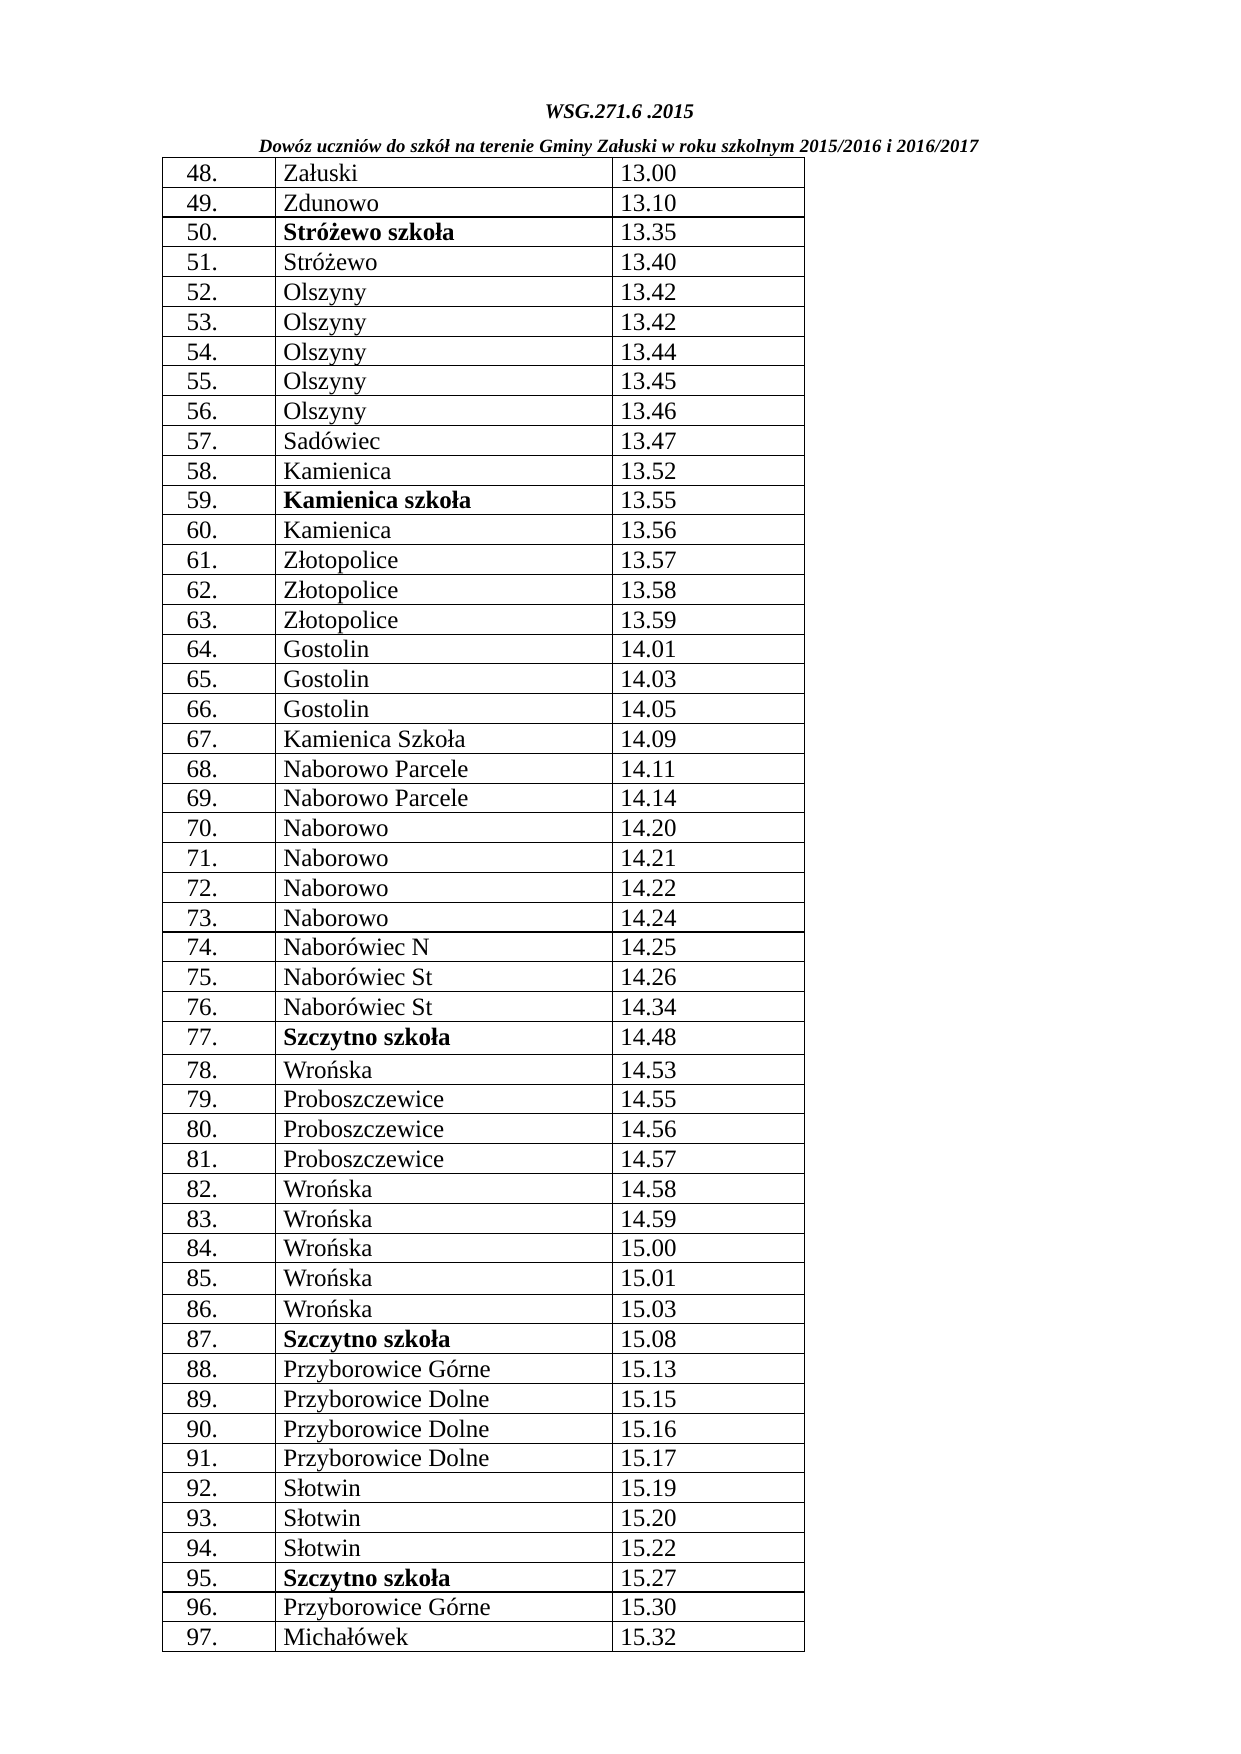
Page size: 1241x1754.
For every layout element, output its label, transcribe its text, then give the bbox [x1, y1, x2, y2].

table_cell 13.35 [613, 218, 804, 246]
table_cell [163, 1022, 275, 1054]
table_cell 15.27 [613, 1563, 804, 1591]
table_cell 13.58 [613, 575, 804, 604]
table_cell Zdunowo [276, 188, 612, 216]
table_cell [163, 1414, 275, 1442]
table_cell [163, 873, 275, 902]
table_cell [163, 694, 275, 723]
table_cell 15.32 [613, 1622, 804, 1651]
table_cell Olszyny [276, 337, 612, 365]
table_cell Michałówek [276, 1622, 612, 1651]
table_cell Szczytno szkoła [276, 1324, 612, 1353]
table_cell Złotopolice [276, 545, 612, 574]
table_cell [163, 1503, 275, 1532]
table_cell 14.09 [613, 724, 804, 753]
table_cell [163, 843, 275, 872]
table_cell Wrońska [276, 1204, 612, 1232]
table_cell [163, 307, 275, 336]
table_cell Naborowo [276, 873, 612, 902]
table_cell Naborówiec N [276, 933, 612, 961]
table_cell Złotopolice [276, 605, 612, 633]
table_cell 15.30 [613, 1593, 804, 1621]
table_cell [163, 158, 275, 187]
table_cell 13.57 [613, 545, 804, 574]
table_cell Złotopolice [276, 575, 612, 604]
table_cell Proboszczewice [276, 1114, 612, 1143]
table_cell Naborówiec St [276, 962, 612, 991]
table_cell 14.24 [613, 903, 804, 931]
table_cell [163, 962, 275, 991]
table_cell Kamienica szkoła [276, 486, 612, 514]
table_cell 13.55 [613, 486, 804, 514]
table_cell Gostolin [276, 694, 612, 723]
table_cell 13.59 [613, 605, 804, 633]
table_cell [163, 724, 275, 753]
table_cell Przyborowice Górne [276, 1593, 612, 1621]
table_cell [163, 575, 275, 604]
table_cell 14.57 [613, 1144, 804, 1173]
table_cell Olszyny [276, 277, 612, 306]
table_cell 15.00 [613, 1234, 804, 1262]
table_cell [163, 515, 275, 544]
table_cell [163, 1295, 275, 1323]
table_cell Olszyny [276, 307, 612, 336]
table_cell [163, 1263, 275, 1293]
table_cell Gostolin [276, 664, 612, 693]
table_cell 13.56 [613, 515, 804, 544]
table_cell [163, 1114, 275, 1143]
table_cell 13.00 [613, 158, 804, 187]
table_cell [163, 1324, 275, 1353]
table_cell 15.15 [613, 1384, 804, 1413]
table_cell 14.25 [613, 933, 804, 961]
table_cell 13.40 [613, 247, 804, 276]
table_cell 14.14 [613, 784, 804, 812]
table_cell 14.34 [613, 992, 804, 1021]
table_cell Kamienica [276, 456, 612, 484]
table_cell 15.03 [613, 1295, 804, 1323]
table_cell [163, 635, 275, 663]
table_cell 15.08 [613, 1324, 804, 1353]
table_cell 15.13 [613, 1354, 804, 1383]
table_cell 15.16 [613, 1414, 804, 1442]
table_cell Stróżewo [276, 247, 612, 276]
table_cell [163, 1354, 275, 1383]
table_cell Słotwin [276, 1503, 612, 1532]
table_cell Szczytno szkoła [276, 1022, 612, 1054]
table_cell Szczytno szkoła [276, 1563, 612, 1591]
table_cell 15.22 [613, 1533, 804, 1562]
table_cell [163, 337, 275, 365]
table_cell [163, 1055, 275, 1083]
table_cell Naborowo Parcele [276, 754, 612, 782]
table_cell Załuski [276, 158, 612, 187]
table_cell [163, 664, 275, 693]
table_cell [163, 396, 275, 425]
table_cell [163, 903, 275, 931]
table_cell 13.45 [613, 366, 804, 395]
table_cell [163, 1593, 275, 1621]
table_cell [163, 1473, 275, 1502]
table_cell [163, 247, 275, 276]
table_cell 14.05 [613, 694, 804, 723]
table_cell Wrońska [276, 1234, 612, 1262]
table_cell [163, 1533, 275, 1562]
table_cell 14.03 [613, 664, 804, 693]
table_cell Wrońska [276, 1174, 612, 1203]
table_cell Wrońska [276, 1295, 612, 1323]
table_cell Kamienica Szkoła [276, 724, 612, 753]
table_cell 14.11 [613, 754, 804, 782]
table_cell [163, 933, 275, 961]
table_cell Przyborowice Dolne [276, 1414, 612, 1442]
table_cell [163, 1085, 275, 1113]
table_cell Naborowo [276, 903, 612, 931]
table_cell 15.20 [613, 1503, 804, 1532]
table_cell [163, 1204, 275, 1232]
table_cell 13.42 [613, 307, 804, 336]
table_cell [163, 1444, 275, 1472]
table_cell Wrońska [276, 1263, 612, 1293]
table_cell 14.56 [613, 1114, 804, 1143]
table_cell [163, 813, 275, 842]
table_cell 14.20 [613, 813, 804, 842]
table_cell 13.42 [613, 277, 804, 306]
table_cell 15.19 [613, 1473, 804, 1502]
table_cell 14.01 [613, 635, 804, 663]
table_cell 14.59 [613, 1204, 804, 1232]
table_cell Naborowo Parcele [276, 784, 612, 812]
table_cell 13.44 [613, 337, 804, 365]
table_cell Przyborowice Górne [276, 1354, 612, 1383]
table_cell [163, 366, 275, 395]
table_cell [163, 605, 275, 633]
table_cell [163, 456, 275, 484]
table_cell [163, 1144, 275, 1173]
table_cell [163, 1622, 275, 1651]
table_cell Słotwin [276, 1473, 612, 1502]
table_cell Przyborowice Dolne [276, 1444, 612, 1472]
table_cell 14.22 [613, 873, 804, 902]
table_cell [163, 1563, 275, 1591]
table_cell 15.17 [613, 1444, 804, 1472]
table_cell Olszyny [276, 396, 612, 425]
table_cell [163, 1174, 275, 1203]
table_cell Kamienica [276, 515, 612, 544]
table_cell Słotwin [276, 1533, 612, 1562]
table_cell [163, 277, 275, 306]
table_cell 14.26 [613, 962, 804, 991]
table_cell Przyborowice Dolne [276, 1384, 612, 1413]
table_cell Proboszczewice [276, 1085, 612, 1113]
table_cell 13.47 [613, 426, 804, 455]
table_cell Wrońska [276, 1055, 612, 1083]
table_cell Proboszczewice [276, 1144, 612, 1173]
table_cell Naborówiec St [276, 992, 612, 1021]
table_cell 13.46 [613, 396, 804, 425]
table_cell Naborowo [276, 843, 612, 872]
table_cell Stróżewo szkoła [276, 218, 612, 246]
table_cell [163, 426, 275, 455]
table_cell [163, 545, 275, 574]
table_cell Olszyny [276, 366, 612, 395]
table_cell [163, 754, 275, 782]
table_cell Gostolin [276, 635, 612, 663]
table_cell Sadówiec [276, 426, 612, 455]
table_cell [163, 784, 275, 812]
table_cell 14.55 [613, 1085, 804, 1113]
table_cell [163, 486, 275, 514]
table_cell 13.52 [613, 456, 804, 484]
table_cell [163, 1234, 275, 1262]
table_cell 14.53 [613, 1055, 804, 1083]
table_cell 14.58 [613, 1174, 804, 1203]
table_cell 14.48 [613, 1022, 804, 1054]
table_cell 15.01 [613, 1263, 804, 1293]
table_cell [163, 992, 275, 1021]
table_cell [163, 1384, 275, 1413]
table_cell [163, 218, 275, 246]
table_cell [163, 188, 275, 216]
table_cell 14.21 [613, 843, 804, 872]
table_cell 13.10 [613, 188, 804, 216]
table_cell Naborowo [276, 813, 612, 842]
